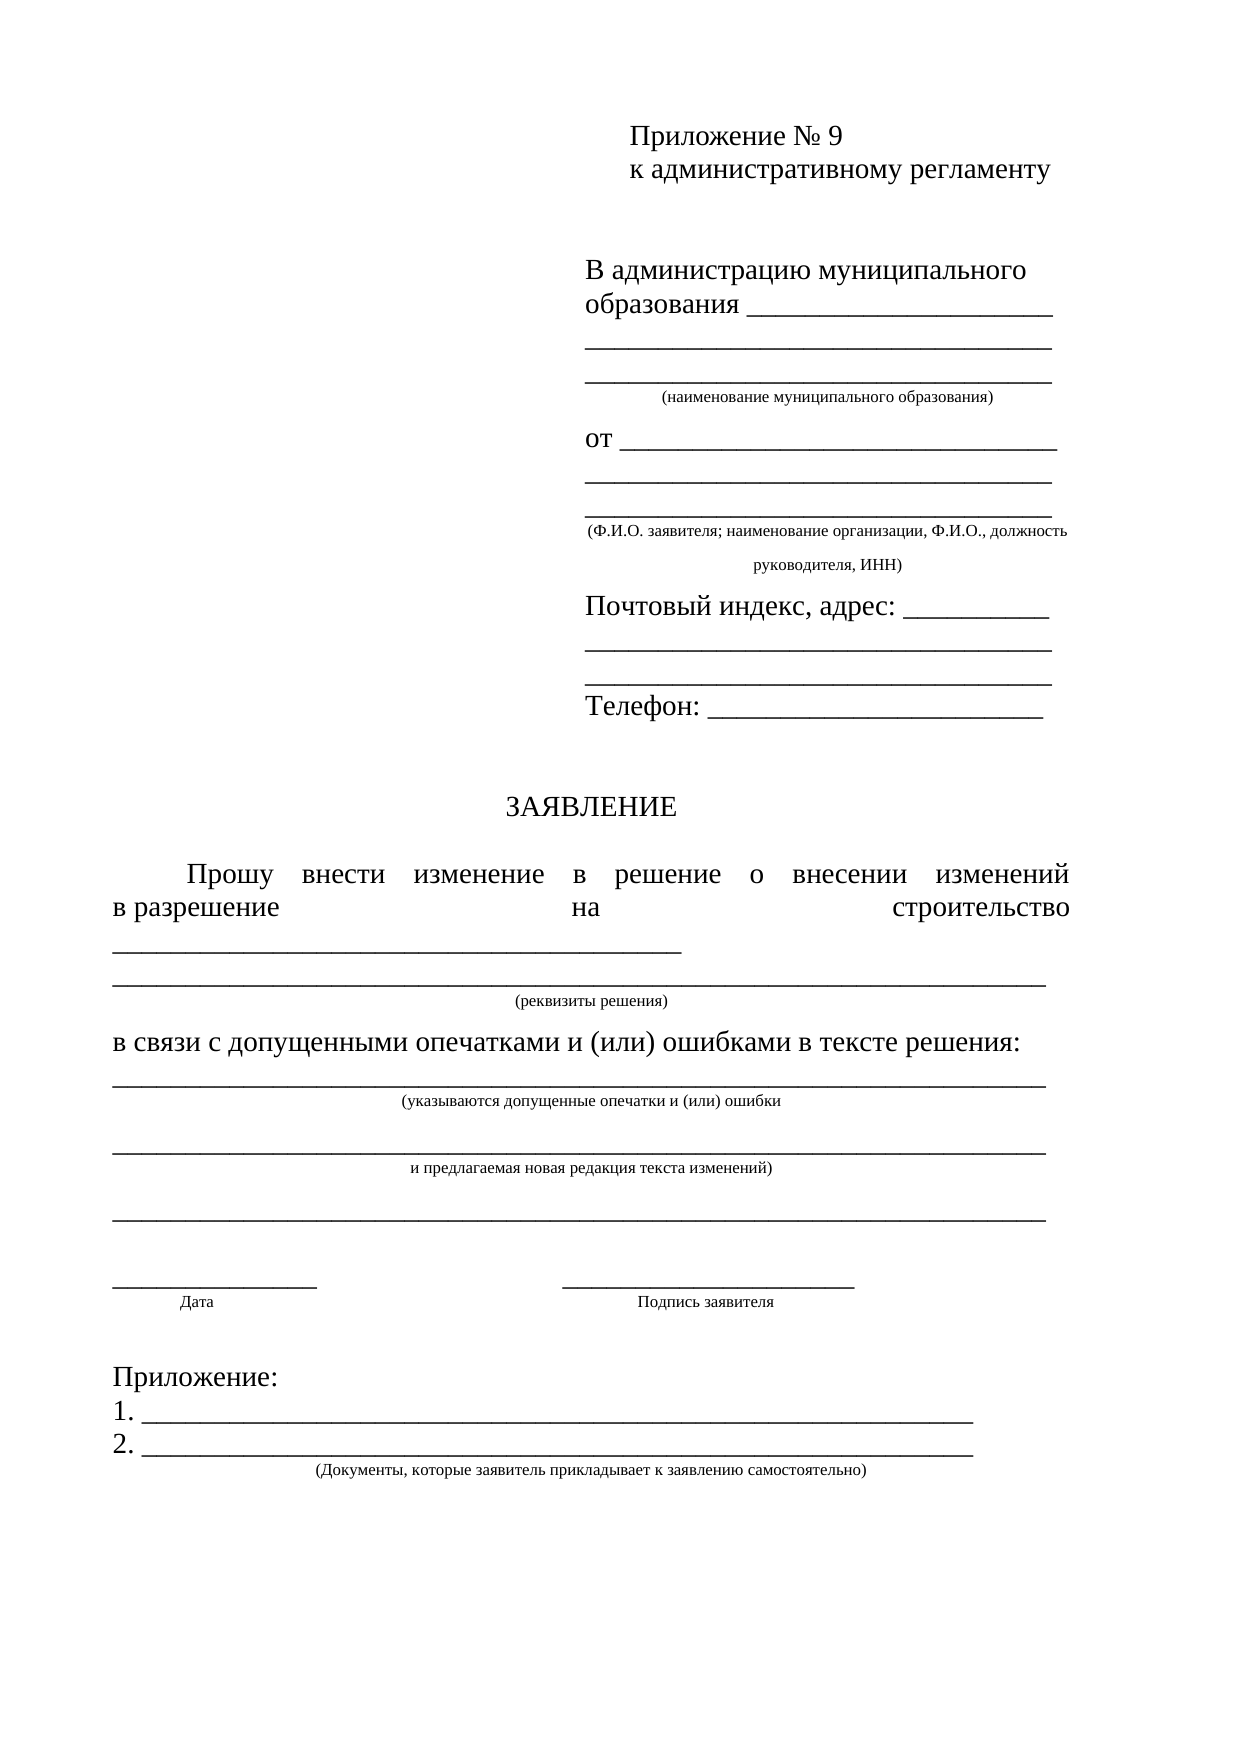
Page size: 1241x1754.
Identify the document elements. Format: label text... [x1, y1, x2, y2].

text Почтовый индекс, адрес: __________ [585, 588, 1070, 621]
text ЗАЯВЛЕНИЕ [112, 789, 1070, 822]
text образования _____________________ [585, 286, 1070, 319]
text ______________ ____________________ [112, 1258, 1070, 1292]
text в связи с допущенными опечатками и (или) ошибками в тексте решения: [112, 1024, 1070, 1057]
text ________________________________ [585, 319, 1070, 353]
text ________________________________ [585, 453, 1070, 487]
text Дата Подпись заявителя [112, 1292, 1070, 1326]
text к административному регламенту [629, 152, 1070, 185]
text (Документы, которые заявитель прикладывает к заявлению самостоятельно) [112, 1460, 1070, 1493]
text (наименование муниципального образования) [585, 386, 1070, 420]
text ________________________________ [585, 655, 1070, 688]
text Приложение: [112, 1359, 1070, 1393]
text (указываются допущенные опечатки и (или) ошибки [112, 1091, 1070, 1124]
text Телефон: _______________________ [585, 688, 1070, 722]
text (реквизиты решения) [112, 990, 1070, 1024]
text В администрацию муниципального [585, 252, 1070, 286]
text (Ф.И.О. заявителя; наименование организации, Ф.И.О., должность руководителя, ИНН) [585, 521, 1070, 588]
text Прошу внести изменение в решение о внесении изменений в разрешение на строительство _______________________________________ ________________________________________________________________ [112, 856, 1070, 990]
text 2. _________________________________________________________ [112, 1426, 1070, 1460]
text и предлагаемая новая редакция текста изменений) [112, 1158, 1070, 1191]
text ________________________________________________________________ [112, 1057, 1070, 1091]
text ________________________________ [585, 353, 1070, 386]
subtitle Приложение № 9 [629, 118, 1070, 152]
text от ______________________________ [585, 420, 1070, 453]
text 1. _________________________________________________________ [112, 1393, 1070, 1426]
text ________________________________________________________________ [112, 1191, 1070, 1225]
text ________________________________________________________________ [112, 1124, 1070, 1158]
text ________________________________ [585, 621, 1070, 655]
text ________________________________ [585, 487, 1070, 521]
